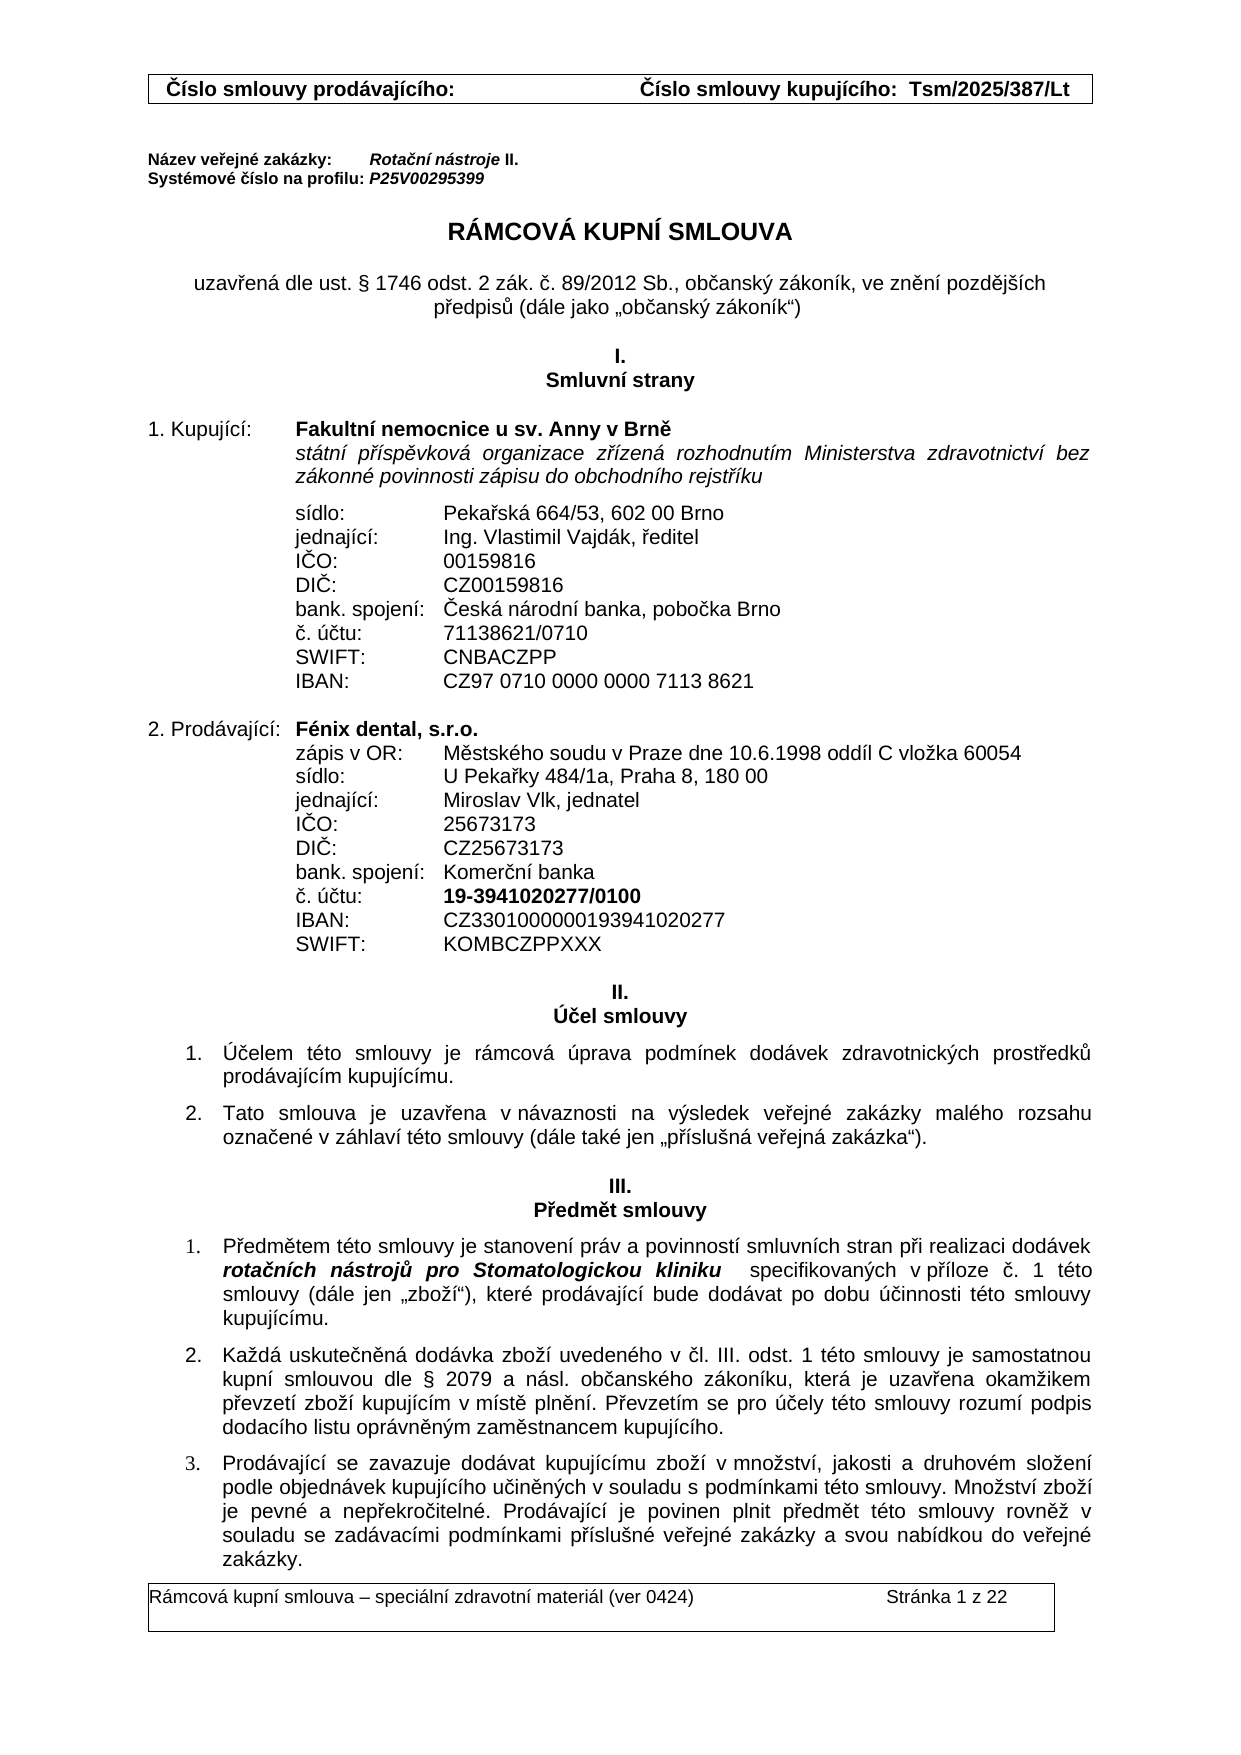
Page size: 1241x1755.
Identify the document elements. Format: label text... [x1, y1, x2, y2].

text jednající: Ing. Vlastimil Vajdák, ředitel [221, 525, 1093, 549]
text I. [148, 343, 1093, 367]
text IBAN: CZ97 0710 0000 0000 7113 8621 [221, 668, 1093, 692]
text SWIFT: KOMBCZPPXXX [222, 932, 1093, 956]
list Každá uskutečněná dodávka zboží uvedeného v čl. III. odst. 1 této smlouvy je samostatnou kupní smlouvou dle § 2079 a násl. občanského zákoníku, která je uzavřena okamžikem převzetí zboží kupujícím v místě plnění. Převzetím se pro účely této smlouvy rozumí podpis dodacího listu oprávněným zaměstnancem kupujícího. [185, 1343, 1093, 1438]
text II. [148, 980, 1093, 1004]
text Smluvní strany [148, 367, 1093, 391]
text SWIFT: CNBACZPP [221, 644, 1093, 668]
text státní příspěvková organizace zřízená rozhodnutím Ministerstva zdravotnictví bez zákonné povinnosti zápisu do obchodního rejstříku [295, 440, 1093, 488]
list Prodávající se zavazuje dodávat kupujícímu zboží v množství, jakosti a druhovém složení podle objednávek kupujícího učiněných v souladu s podmínkami této smlouvy. Množství zboží je pevné a nepřekročitelné. Prodávající je povinen plnit předmět této smlouvy rovněž v souladu se zadávacími podmínkami příslušné veřejné zakázky a svou nabídkou do veřejné zakázky. [185, 1451, 1093, 1571]
text DIČ: CZ00159816 [221, 573, 1093, 597]
list Předmětem této smlouvy je stanovení práv a povinností smluvních stran při realizaci dodávek rotačních nástrojů pro Stomatologickou kliniku specifikovaných v příloze č. 1 této smlouvy (dále jen „zboží“), které prodávající bude dodávat po dobu účinnosti této smlouvy kupujícímu. [185, 1234, 1093, 1330]
text sídlo: Pekařská 664/53, 602 00 Brno [221, 501, 1093, 525]
text III. [148, 1174, 1093, 1198]
text č. účtu: 19-3941020277/0100 [222, 884, 1093, 908]
text bank. spojení: Komerční banka [222, 860, 1093, 884]
text bank. spojení: Česká národní banka, pobočka Brno [221, 597, 1093, 621]
text Účel smlouvy [148, 1004, 1093, 1028]
text IČO: 00159816 [221, 549, 1093, 573]
text 1. Kupující: Fakultní nemocnice u sv. Anny v Brně [148, 416, 1093, 440]
text uzavřená dle ust. § 1746 odst. 2 zák. č. 89/2012 Sb., občanský zákoník, ve znění pozdějších předpisů (dále jako „občanský zákoník“) [148, 271, 1093, 318]
list Tato smlouva je uzavřena v návaznosti na výsledek veřejné zakázky malého rozsahu označené v záhlaví této smlouvy (dále také jen „příslušná veřejná zakázka“). [185, 1101, 1093, 1149]
text RÁMCOVÁ KUPNÍ SMLOUVA [148, 217, 1093, 246]
text Název veřejné zakázky: Rotační nástroje II. [148, 150, 1093, 169]
text zápis v OR: Městského soudu v Praze dne 10.6.1998 oddíl C vložka 60054 [222, 740, 1093, 764]
text DIČ: CZ25673173 [222, 836, 1093, 860]
text č. účtu: 71138621/0710 [221, 621, 1093, 644]
text sídlo: U Pekařky 484/1a, Praha 8, 180 00 [222, 764, 1093, 788]
list Účelem této smlouvy je rámcová úprava podmínek dodávek zdravotnických prostředků prodávajícím kupujícímu. [185, 1040, 1093, 1088]
text Systémové číslo na profilu: P25V00295399 [148, 169, 1093, 188]
text IBAN: CZ3301000000193941020277 [222, 908, 1093, 932]
text jednající: Miroslav Vlk, jednatel [222, 788, 1093, 812]
text IČO: 25673173 [222, 812, 1093, 836]
text 2. Prodávající: Fénix dental, s.r.o. [148, 716, 1093, 740]
subtitle Předmět smlouvy [148, 1198, 1093, 1222]
